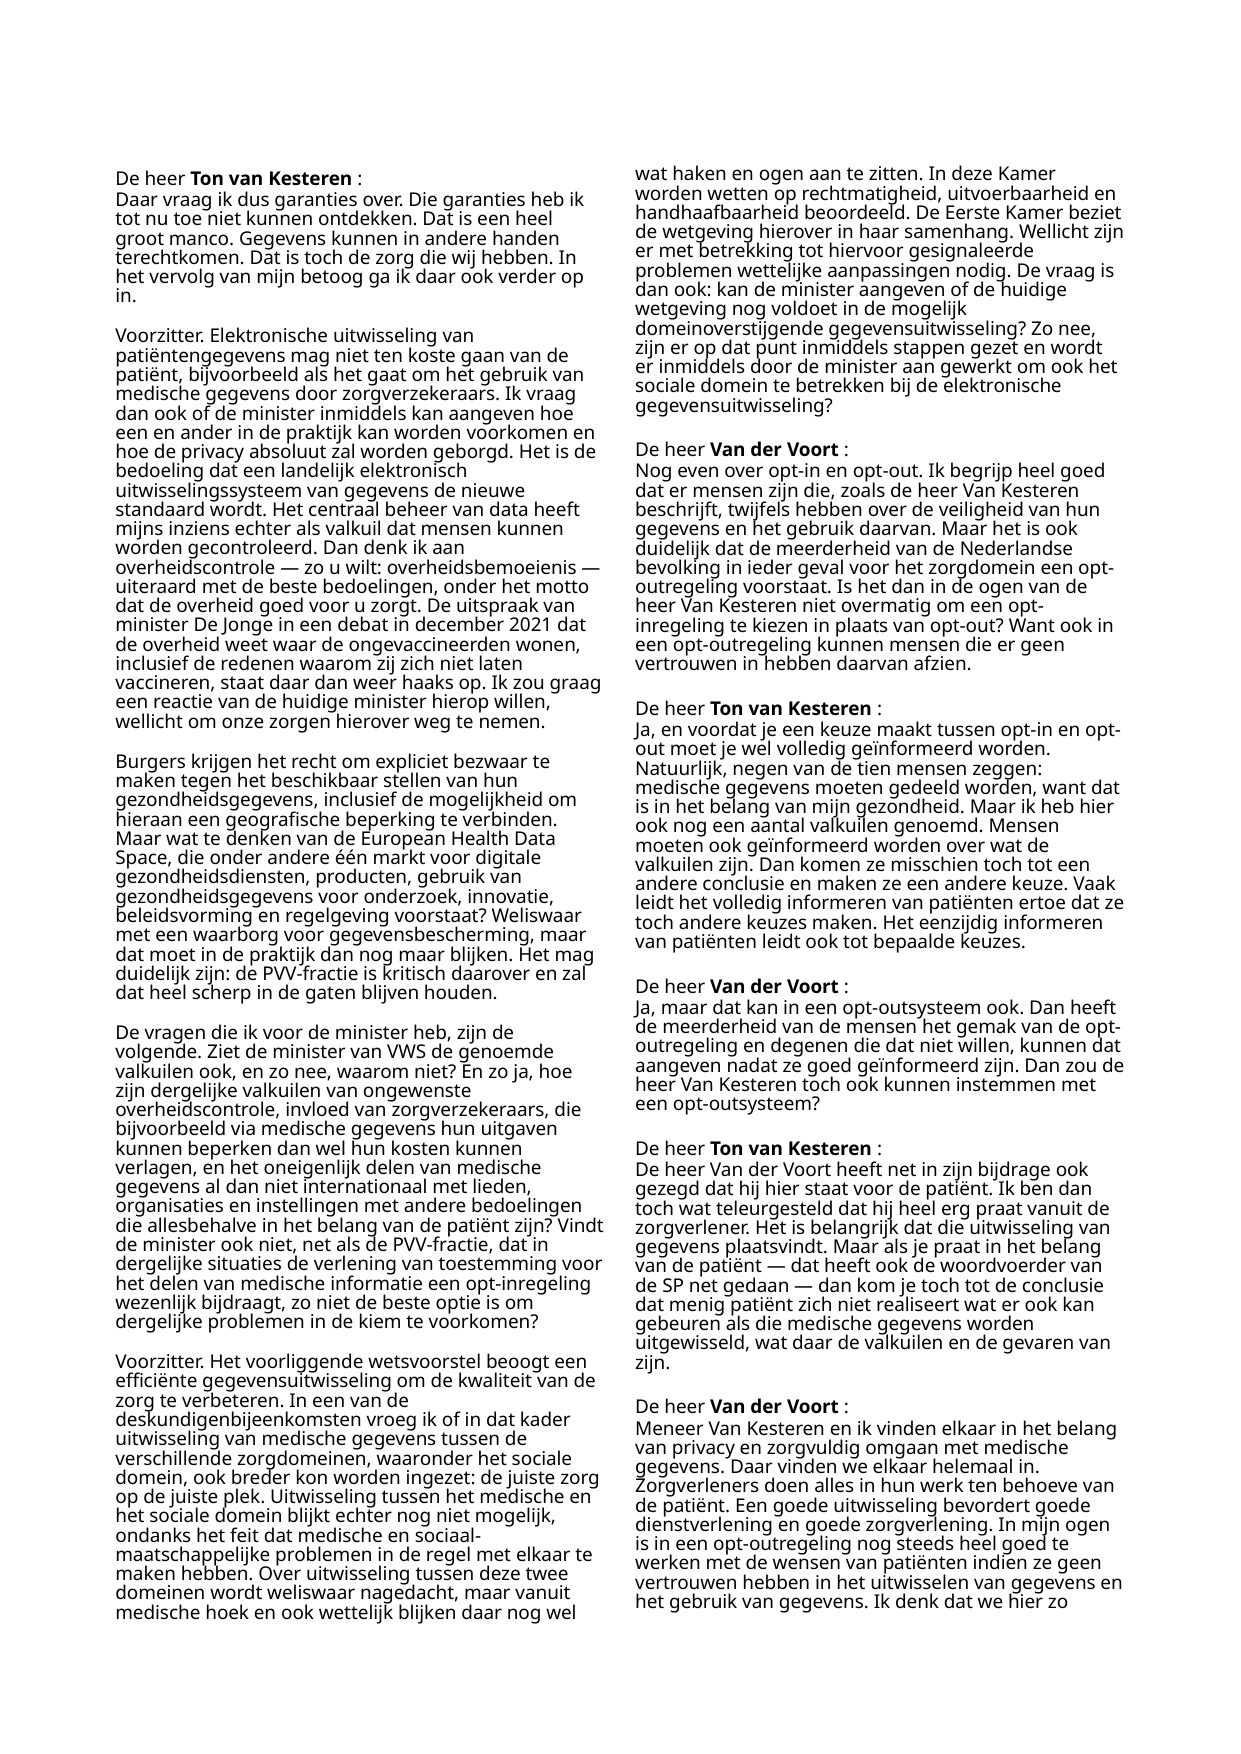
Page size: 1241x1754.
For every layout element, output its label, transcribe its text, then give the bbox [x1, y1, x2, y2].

text De vragen die ik voor de minister heb, zijn de volgende. Ziet de minister van VWS de genoemde valkuilen ook, en zo nee, waarom niet? En zo ja, hoe zijn dergelijke valkuilen van ongewenste overheidscontrole, invloed van zorgverzekeraars, die bijvoorbeeld via medische gegevens hun uitgaven kunnen beperken dan wel hun kosten kunnen verlagen, en het oneigenlijk delen van medische gegevens al dan niet internationaal met lieden, organisaties en instellingen met andere bedoelingen die allesbehalve in het belang van de patiënt zijn? Vindt de minister ook niet, net als de PVV-fractie, dat in dergelijke situaties de verlening van toestemming voor het delen van medische informatie een opt-inregeling wezenlijk bijdraagt, zo niet de beste optie is om dergelijke problemen in de kiem te voorkomen? [115, 1024, 605, 1332]
text Meneer Van Kesteren en ik vinden elkaar in het belang van privacy en zorgvuldig omgaan met medische gegevens. Daar vinden we elkaar helemaal in. Zorgverleners doen alles in hun werk ten behoeve van de patiënt. Een goede uitwisseling bevordert goede dienstverlening en goede zorgverlening. In mijn ogen is in een opt-outregeling nog steeds heel goed te werken met de wensen van patiënten indien ze geen vertrouwen hebben in het uitwisselen van gegevens en het gebruik van gegevens. Ik denk dat we hier zo [635, 1419, 1125, 1612]
text Voorzitter. Het voorliggende wetsvoorstel beoogt een efficiënte gegevensuitwisseling om de kwaliteit van de zorg te verbeteren. In een van de deskundigenbijeenkomsten vroeg ik of in dat kader uitwisseling van medische gegevens tussen de verschillende zorgdomeinen, waaronder het sociale domein, ook breder kon worden ingezet: de juiste zorg op de juiste plek. Uitwisseling tussen het medische en het sociale domein blijkt echter nog niet mogelijk, ondanks het feit dat medische en sociaal-maatschappelijke problemen in de regel met elkaar te maken hebben. Over uitwisseling tussen deze twee domeinen wordt weliswaar nagedacht, maar vanuit medische hoek en ook wettelijk blijken daar nog wel [115, 1353, 605, 1623]
text De heer Van der Voort heeft net in zijn bijdrage ook gezegd dat hij hier staat voor de patiënt. Ik ben dan toch wat teleurgesteld dat hij heel erg praat vanuit de zorgverlener. Het is belangrijk dat die uitwisseling van gegevens plaatsvindt. Maar als je praat in het belang van de patiënt — dat heeft ook de woordvoerder van de SP net gedaan — dan kom je toch tot de conclusie dat menig patiënt zich niet realiseert wat er ook kan gebeuren als die medische gegevens worden uitgewisseld, wat daar de valkuilen en de gevaren van zijn. [635, 1161, 1125, 1373]
text Voorzitter. Elektronische uitwisseling van patiëntengegevens mag niet ten koste gaan van de patiënt, bijvoorbeeld als het gaat om het gebruik van medische gegevens door zorgverzekeraars. Ik vraag dan ook of de minister inmiddels kan aangeven hoe een en ander in de praktijk kan worden voorkomen en hoe de privacy absoluut zal worden geborgd. Het is de bedoeling dat een landelijk elektronisch uitwisselingssysteem van gegevens de nieuwe standaard wordt. Het centraal beheer van data heeft mijns inziens echter als valkuil dat mensen kunnen worden gecontroleerd. Dan denk ik aan overheidscontrole — zo u wilt: overheidsbemoeienis — uiteraard met de beste bedoelingen, onder het motto dat de overheid goed voor u zorgt. De uitspraak van minister De Jonge in een debat in december 2021 dat de overheid weet waar de ongevaccineerden wonen, inclusief de redenen waarom zij zich niet laten vaccineren, staat daar dan weer haaks op. Ik zou graag een reactie van de huidige minister hierop willen, wellicht om onze zorgen hierover weg te nemen. [115, 327, 605, 732]
text De heer Ton van Kesteren : [635, 695, 1125, 721]
text Burgers krijgen het recht om expliciet bezwaar te maken tegen het beschikbaar stellen van hun gezondheidsgegevens, inclusief de mogelijkheid om hieraan een geografische beperking te verbinden. Maar wat te denken van de European Health Data Space, die onder andere één markt voor digitale gezondheidsdiensten, producten, gebruik van gezondheidsgegevens voor onderzoek, innovatie, beleidsvorming en regelgeving voorstaat? Weliswaar met een waarborg voor gegevensbescherming, maar dat moet in de praktijk dan nog maar blijken. Het mag duidelijk zijn: de PVV-fractie is kritisch daarover en zal dat heel scherp in de gaten blijven houden. [115, 753, 605, 1003]
text Ja, en voordat je een keuze maakt tussen opt-in en opt-out moet je wel volledig geïnformeerd worden. Natuurlijk, negen van de tien mensen zeggen: medische gegevens moeten gedeeld worden, want dat is in het belang van mijn gezondheid. Maar ik heb hier ook nog een aantal valkuilen genoemd. Mensen moeten ook geïnformeerd worden over wat de valkuilen zijn. Dan komen ze misschien toch tot een andere conclusie en maken ze een andere keuze. Vaak leidt het volledig informeren van patiënten ertoe dat ze toch andere keuzes maken. Het eenzijdig informeren van patiënten leidt ook tot bepaalde keuzes. [635, 721, 1125, 952]
text Nog even over opt-in en opt-out. Ik begrijp heel goed dat er mensen zijn die, zoals de heer Van Kesteren beschrijft, twijfels hebben over de veiligheid van hun gegevens en het gebruik daarvan. Maar het is ook duidelijk dat de meerderheid van de Nederlandse bevolking in ieder geval voor het zorgdomein een opt-outregeling voorstaat. Is het dan in de ogen van de heer Van Kesteren niet overmatig om een opt-inregeling te kiezen in plaats van opt-out? Want ook in een opt-outregeling kunnen mensen die er geen vertrouwen in hebben daarvan afzien. [635, 462, 1125, 674]
text Daar vraag ik dus garanties over. Die garanties heb ik tot nu toe niet kunnen ontdekken. Dat is een heel groot manco. Gegevens kunnen in andere handen terechtkomen. Dat is toch de zorg die wij hebben. In het vervolg van mijn betoog ga ik daar ook verder op in. [115, 191, 605, 307]
text wat haken en ogen aan te zitten. In deze Kamer worden wetten op rechtmatigheid, uitvoerbaarheid en handhaafbaarheid beoordeeld. De Eerste Kamer beziet de wetgeving hierover in haar samenhang. Wellicht zijn er met betrekking tot hiervoor gesignaleerde problemen wettelijke aanpassingen nodig. De vraag is dan ook: kan de minister aangeven of de huidige wetgeving nog voldoet in de mogelijk domeinoverstijgende gegevensuitwisseling? Zo nee, zijn er op dat punt inmiddels stappen gezet en wordt er inmiddels door de minister aan gewerkt om ook het sociale domein te betrekken bij de elektronische gegevensuitwisseling? [635, 165, 1125, 416]
text De heer Ton van Kesteren : [635, 1135, 1125, 1161]
text Ja, maar dat kan in een opt-outsysteem ook. Dan heeft de meerderheid van de mensen het gemak van de opt-outregeling en degenen die dat niet willen, kunnen dat aangeven nadat ze goed geïnformeerd zijn. Dan zou de heer Van Kesteren toch ook kunnen instemmen met een opt-outsysteem? [635, 999, 1125, 1114]
text De heer Van der Voort : [635, 973, 1125, 999]
text De heer Van der Voort : [635, 1394, 1125, 1419]
text De heer Van der Voort : [635, 437, 1125, 462]
text De heer Ton van Kesteren : [115, 165, 605, 191]
